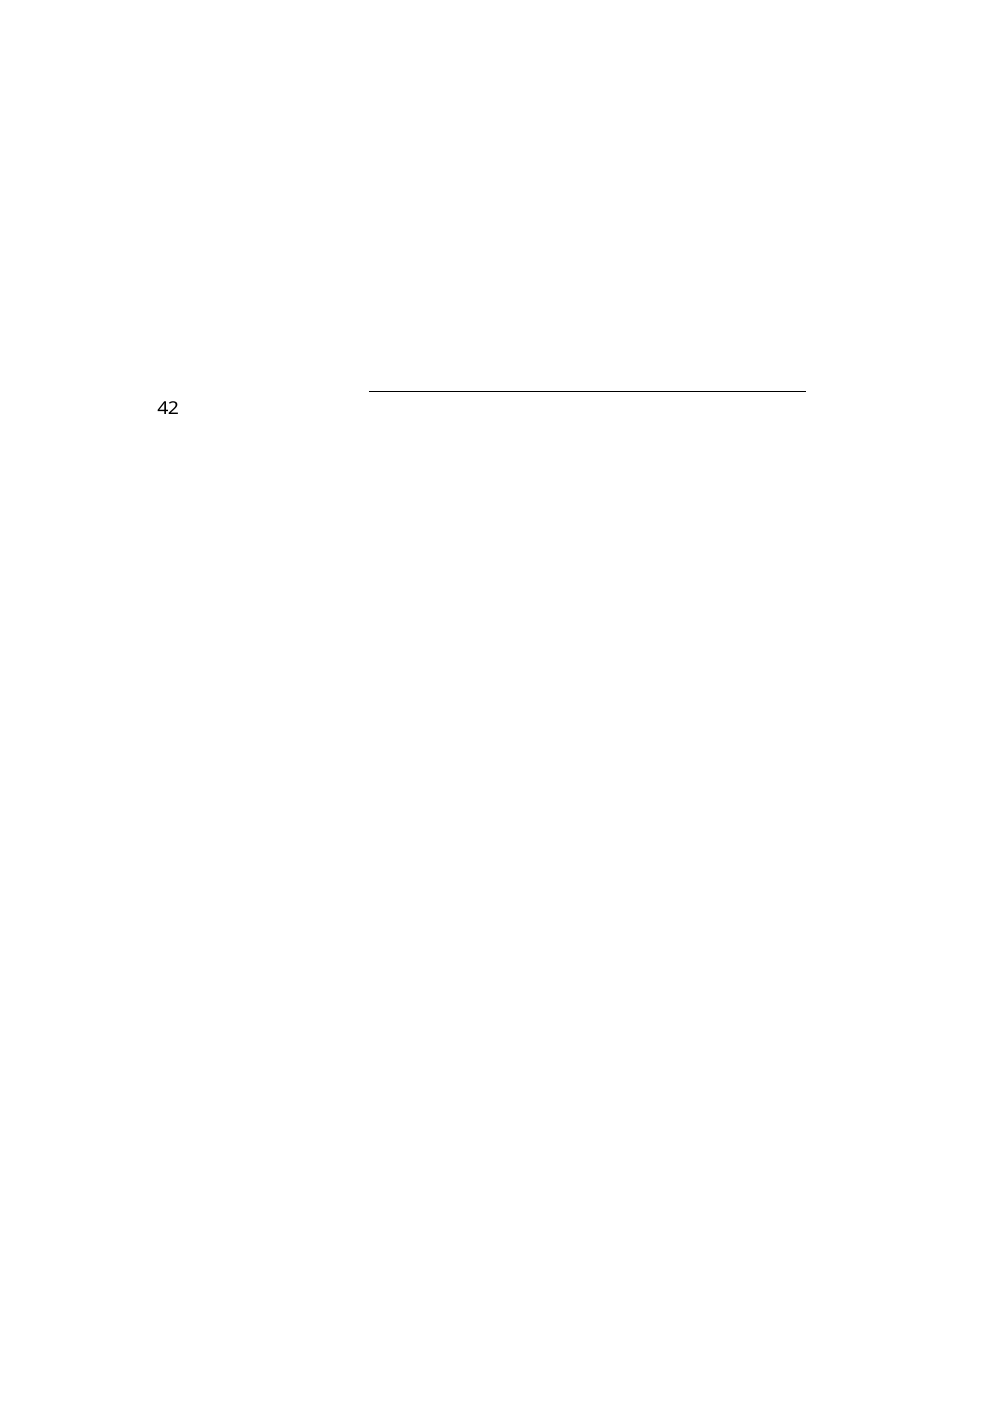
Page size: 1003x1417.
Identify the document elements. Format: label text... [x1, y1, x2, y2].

text 42 [157, 396, 356, 420]
